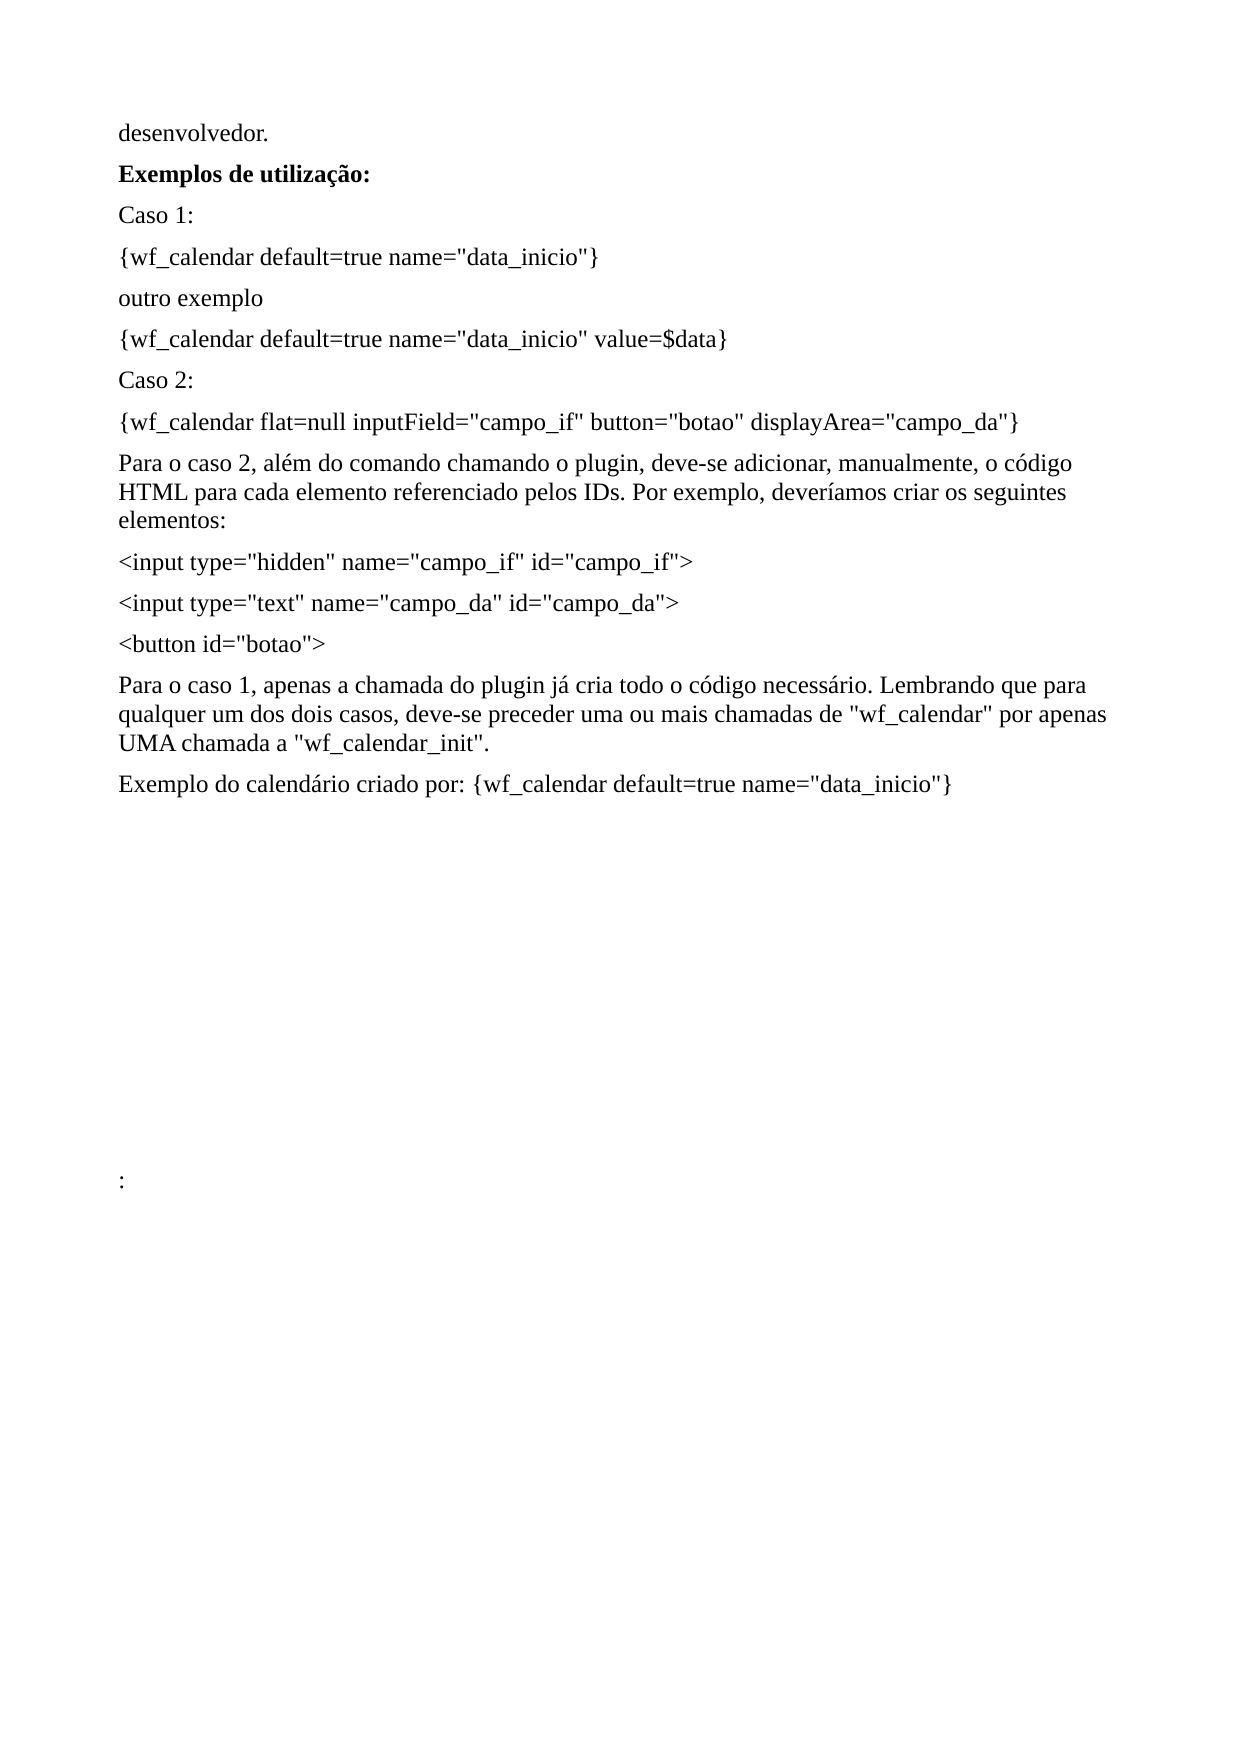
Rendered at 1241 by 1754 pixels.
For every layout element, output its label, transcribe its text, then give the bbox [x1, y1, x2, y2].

text outro exemplo [118, 283, 1122, 312]
text <button id="botao"> [118, 629, 1122, 658]
text Para o caso 2, além do comando chamando o plugin, deve-se adicionar, manualmente, o código HTML para cada elemento referenciado pelos IDs. Por exemplo, deveríamos criar os seguintes elementos: [118, 448, 1122, 534]
text Para o caso 1, apenas a chamada do plugin já cria todo o código necessário. Lembrando que para qualquer um dos dois casos, deve-se preceder uma ou mais chamadas de "wf_calendar" por apenas UMA chamada a "wf_calendar_init". [118, 671, 1122, 757]
text <input type="text" name="campo_da" id="campo_da"> [118, 588, 1122, 617]
text {wf_calendar flat=null inputField="campo_if" button="botao" displayArea="campo_da"} [118, 407, 1122, 436]
text Exemplos de utilização: [118, 159, 1122, 188]
text Caso 2: [118, 366, 1122, 394]
text <input type="hidden" name="campo_if" id="campo_if"> [118, 547, 1122, 576]
text Exemplo do calendário criado por: {wf_calendar default=true name="data_inicio"} [118, 769, 1122, 798]
text {wf_calendar default=true name="data_inicio" value=$data} [118, 324, 1122, 353]
text : [118, 811, 1122, 1194]
text desenvolvedor. [118, 118, 1122, 147]
text {wf_calendar default=true name="data_inicio"} [118, 242, 1122, 271]
text Caso 1: [118, 201, 1122, 229]
